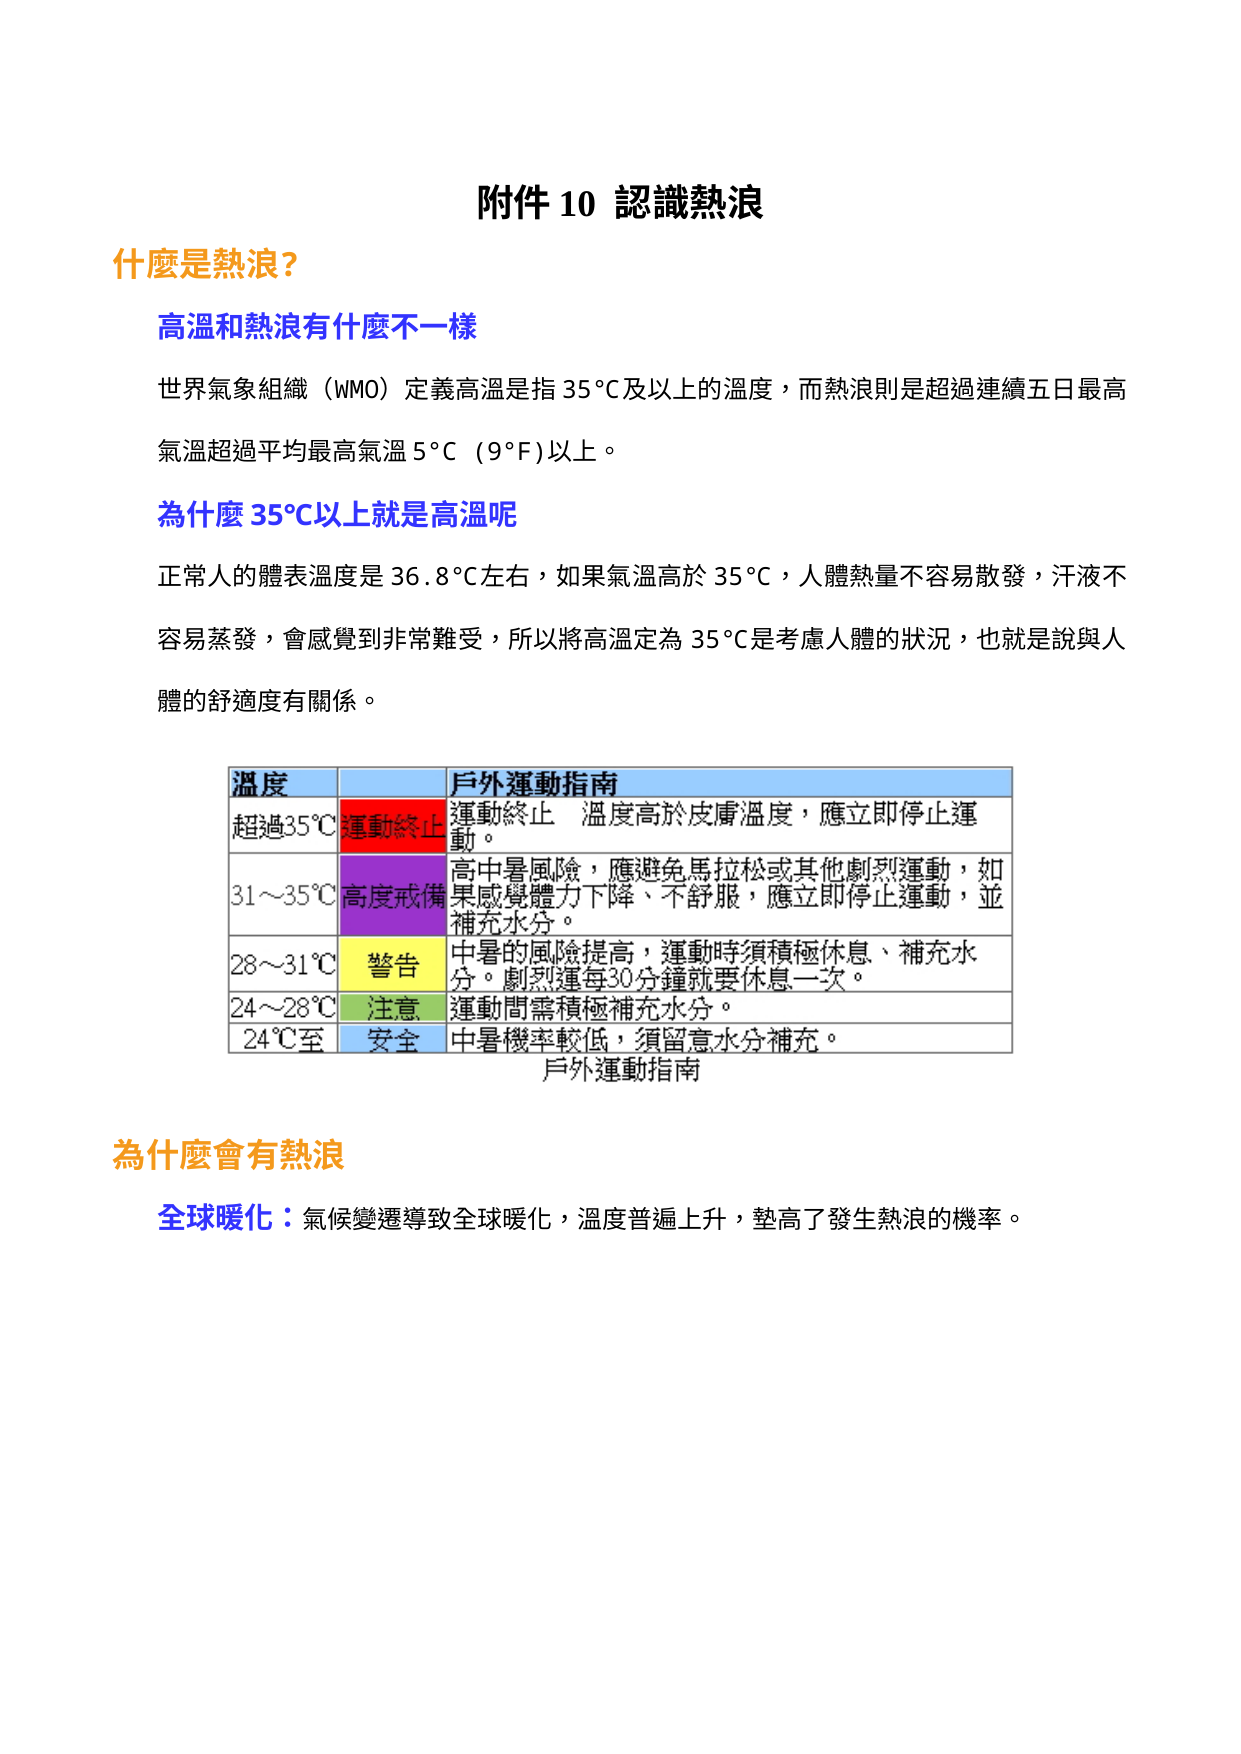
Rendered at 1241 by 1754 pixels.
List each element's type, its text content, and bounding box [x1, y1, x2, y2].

text 為什麼35℃以上就是高溫呢 [157, 471, 1128, 533]
text 全球暖化：氣候變遷導致全球暖化，溫度普遍上升，墊高了發生熱浪的機率。 [157, 1174, 1128, 1236]
text 為什麼會有熱浪 [112, 1111, 1128, 1174]
text 世界氣象組織（WMO）定義高溫是指35℃及以上的溫度，而熱浪則是超過連續五日最高氣溫超過平均最高氣溫5°C (9°F)以上。 [157, 346, 1128, 471]
text 附件10 認識熱浪 [112, 158, 1128, 221]
text 高溫和熱浪有什麼不一樣 [157, 283, 1128, 346]
text 什麼是熱浪? [112, 221, 1128, 283]
text 正常人的體表溫度是36.8℃左右，如果氣溫高於35℃，人體熱量不容易散發，汗液不容易蒸發，會感覺到非常難受，所以將高溫定為35℃是考慮人體的狀況，也就是說與人體的舒適度有關係。 [157, 533, 1128, 721]
